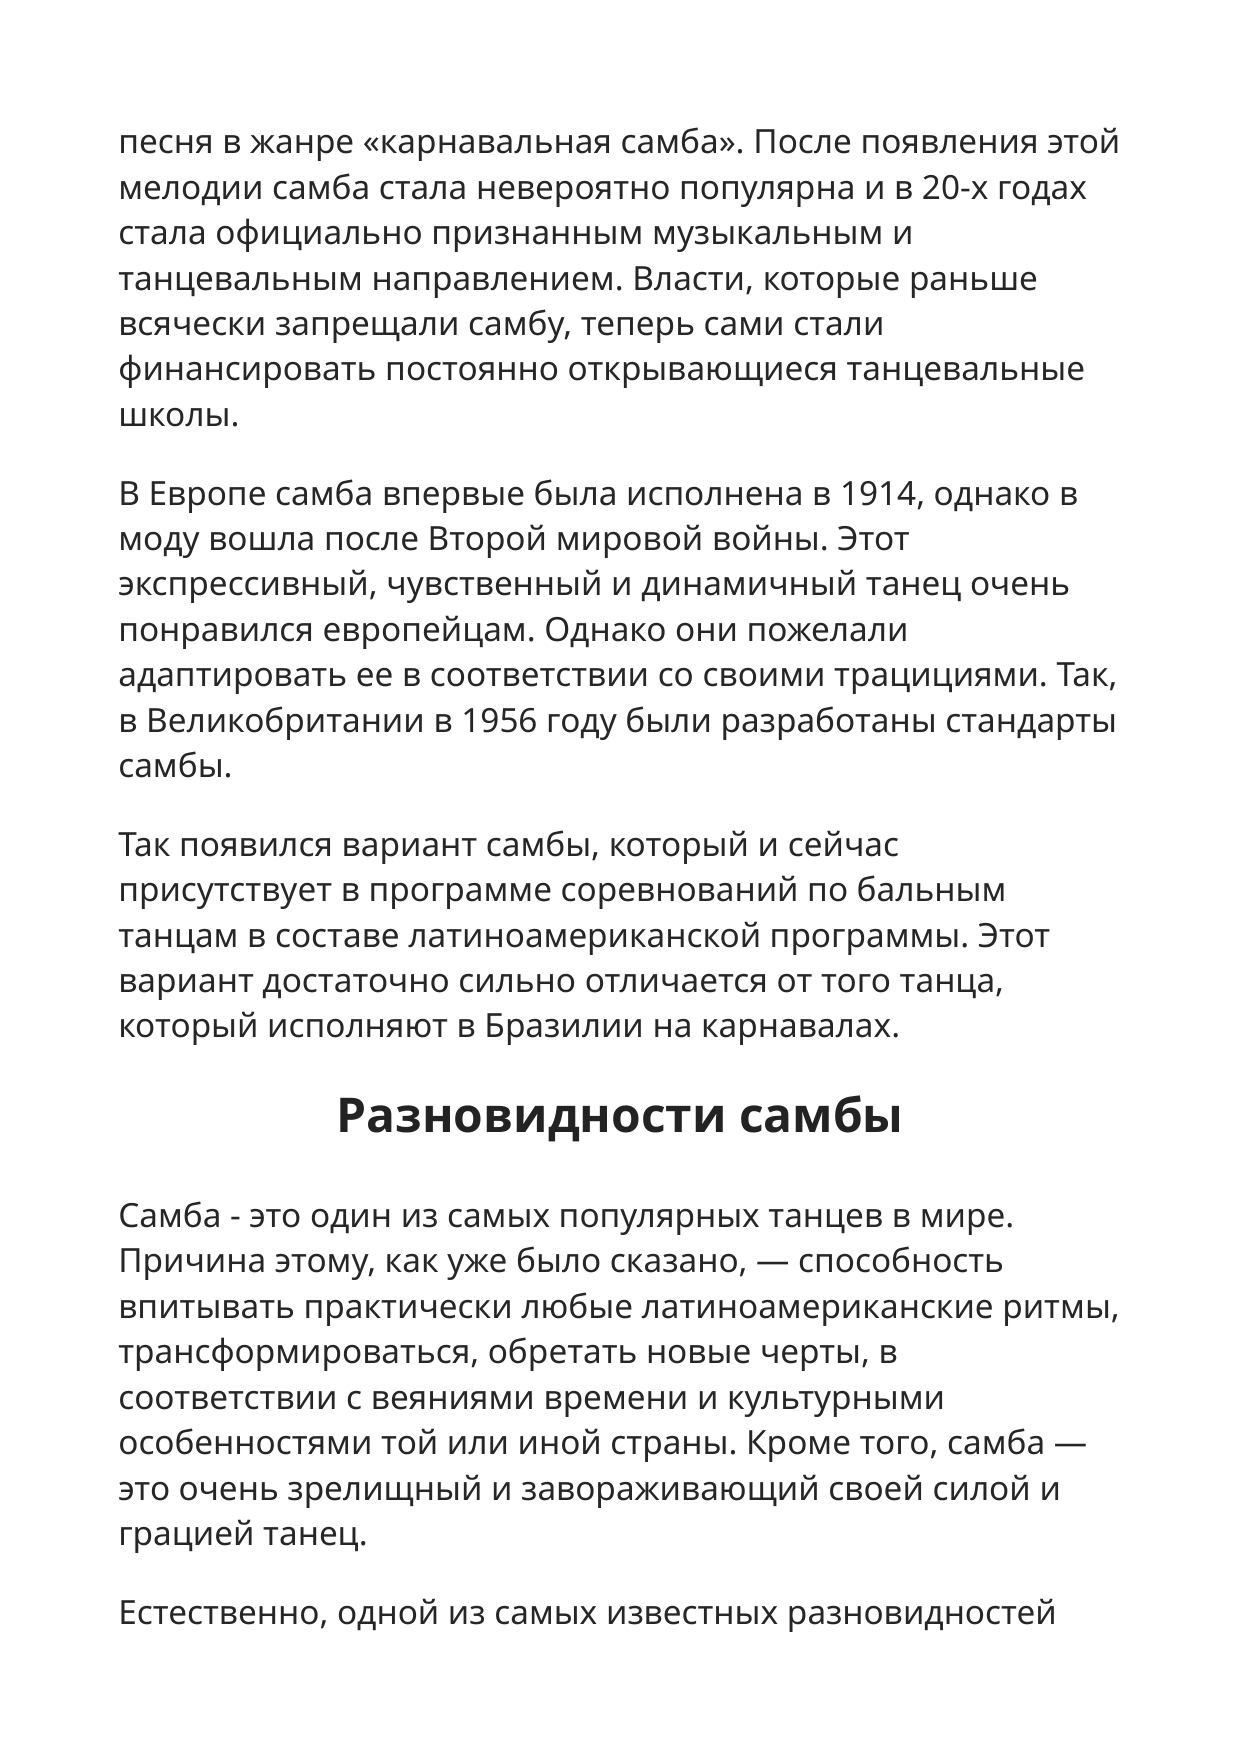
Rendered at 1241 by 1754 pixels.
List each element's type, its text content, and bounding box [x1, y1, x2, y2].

text В Европе самба впервые была исполнена в 1914, однако в моду вошла после Второй мировой войны. Этот экспрессивный, чувственный и динамичный танец очень понравился европейцам. Однако они пожелали адаптировать ее в соответствии со своими трацициями. Так, в Великобритании в 1956 году были разработаны стандарты самбы. [118, 469, 1122, 787]
text песня в жанре «карнавальная самба». После появления этой мелодии самба стала невероятно популярна и в 20-х годах стала официально признанным музыкальным и танцевальным направлением. Власти, которые раньше всячески запрещали самбу, теперь сами стали финансировать постоянно открывающиеся танцевальные школы. [118, 118, 1122, 436]
text Самба - это один из самых популярных танцев в мире. Причина этому, как уже было сказано, — способность впитывать практически любые латиноамериканские ритмы, трансформироваться, обретать новые черты, в соответствии с веяниями времени и культурными особенностями той или иной страны. Кроме того, самба — это очень зрелищный и завораживающий своей силой и грацией танец. [118, 1192, 1122, 1555]
text Так появился вариант самбы, который и сейчас присутствует в программе соревнований по бальным танцам в составе латиноамериканской программы. Этот вариант достаточно сильно отличается от того танца, который исполняют в Бразилии на карнавалах. [118, 821, 1122, 1048]
text Разновидности самбы [118, 1081, 1122, 1146]
text Естественно, одной из самых известных разновидностей [118, 1588, 1122, 1634]
